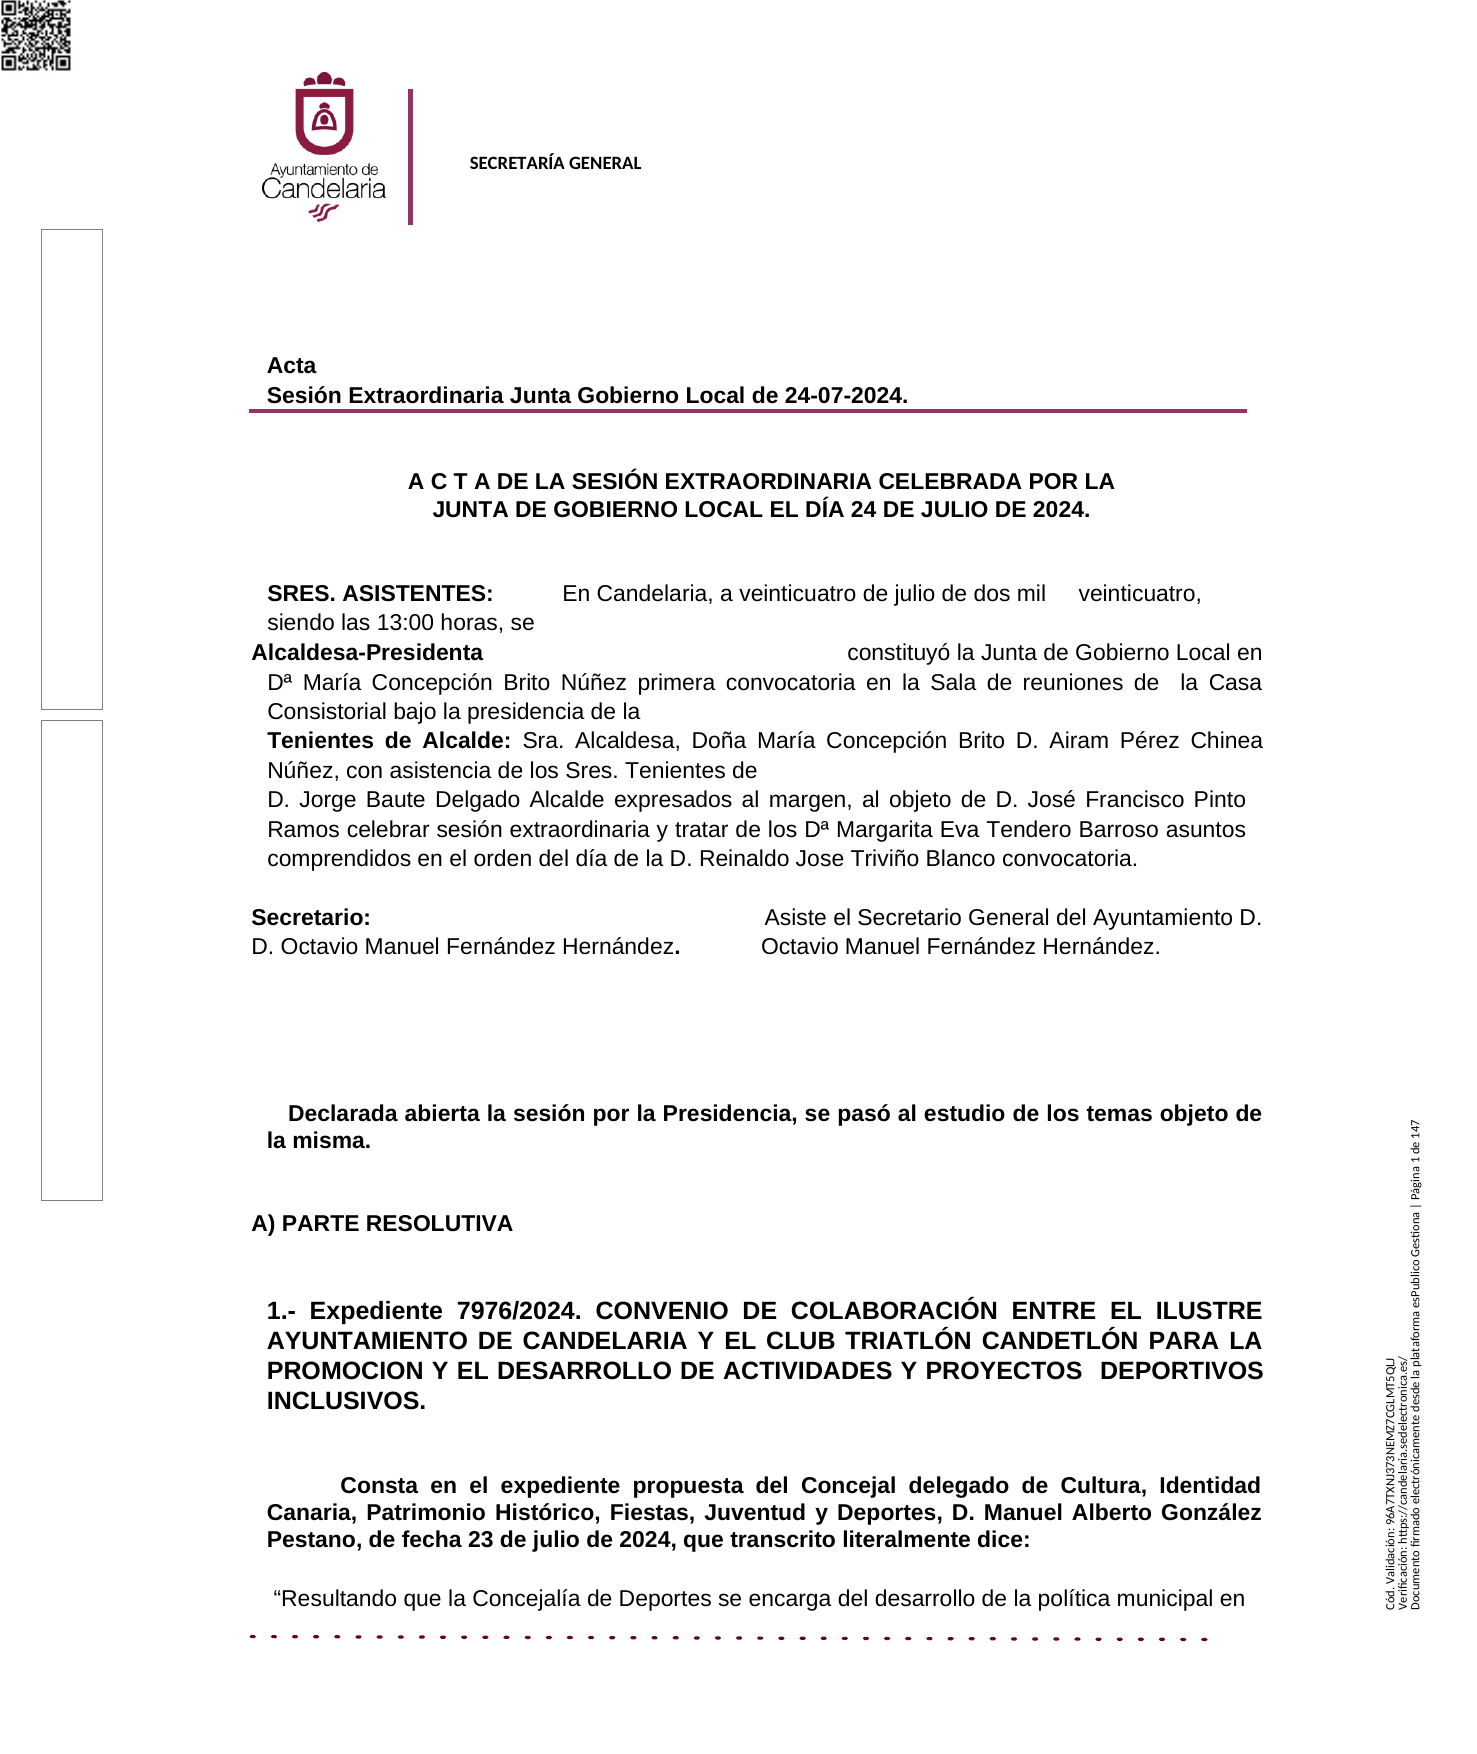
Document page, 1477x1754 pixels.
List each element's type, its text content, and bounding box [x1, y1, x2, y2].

subtitle A C T A DE LA SESIÓN EXTRAORDINARIA CELEBRADA POR LA [263, 468, 1266, 494]
text Tenientes de Alcalde: Sra. Alcaldesa, Doña María Concepción Brito D. Airam Pérez Chinea Núñez, con asistencia de los Sres. Tenientes de [267, 727, 1263, 783]
text Sesión Extraordinaria Junta Gobierno Local de 24-07-2024. [267, 382, 1263, 408]
text Declarada abierta la sesión por la Presidencia, se pasó al estudio de los temas objeto de la misma. [267, 1099, 1263, 1153]
text “Resultando que la Concejalía de Deportes se encarga del desarrollo de la política municipal en [267, 1585, 1263, 1611]
text Secretario: Asiste el Secretario General del Ayuntamiento D. [251, 904, 1269, 930]
text D. Jorge Baute Delgado Alcalde expresados al margen, al objeto de D. José Francisco Pinto Ramos celebrar sesión extraordinaria y tratar de los Dª Margarita Eva Tendero Barroso asuntos comprendidos en el orden del día de la D. Reinaldo Jose Triviño Blanco convocatoria. [267, 786, 1248, 871]
text SRES. ASISTENTES: En Candelaria, a veinticuatro de julio de dos mil veinticuatro, siendo las 13:00 horas, se [267, 580, 1263, 636]
text Consta en el expediente propuesta del Concejal delegado de Cultura, Identidad Canaria, Patrimonio Histórico, Fiestas, Juventud y Deportes, D. Manuel Alberto González Pestano, de fecha 23 de julio de 2024, que transcrito literalmente dice: [267, 1472, 1263, 1553]
text Alcaldesa-Presidenta constituyó la Junta de Gobierno Local en [251, 639, 1269, 665]
text 1.- Expediente 7976/2024. CONVENIO DE COLABORACIÓN ENTRE EL ILUSTRE AYUNTAMIENTO DE CANDELARIA Y EL CLUB TRIATLÓN CANDETLÓN PARA LA PROMOCION Y EL DESARROLLO DE ACTIVIDADES Y PROYECTOS DEPORTIVOS INCLUSIVOS. [267, 1296, 1264, 1414]
text JUNTA DE GOBIERNO LOCAL EL DÍA 24 DE JULIO DE 2024. [263, 496, 1266, 522]
text Acta [267, 352, 1263, 378]
text Dª María Concepción Brito Núñez primera convocatoria en la Sala de reuniones de la Casa Consistorial bajo la presidencia de la [267, 669, 1263, 724]
text A) PARTE RESOLUTIVA [251, 1210, 1263, 1236]
text D. Octavio Manuel Fernández Hernández. Octavio Manuel Fernández Hernández. [251, 933, 1269, 960]
